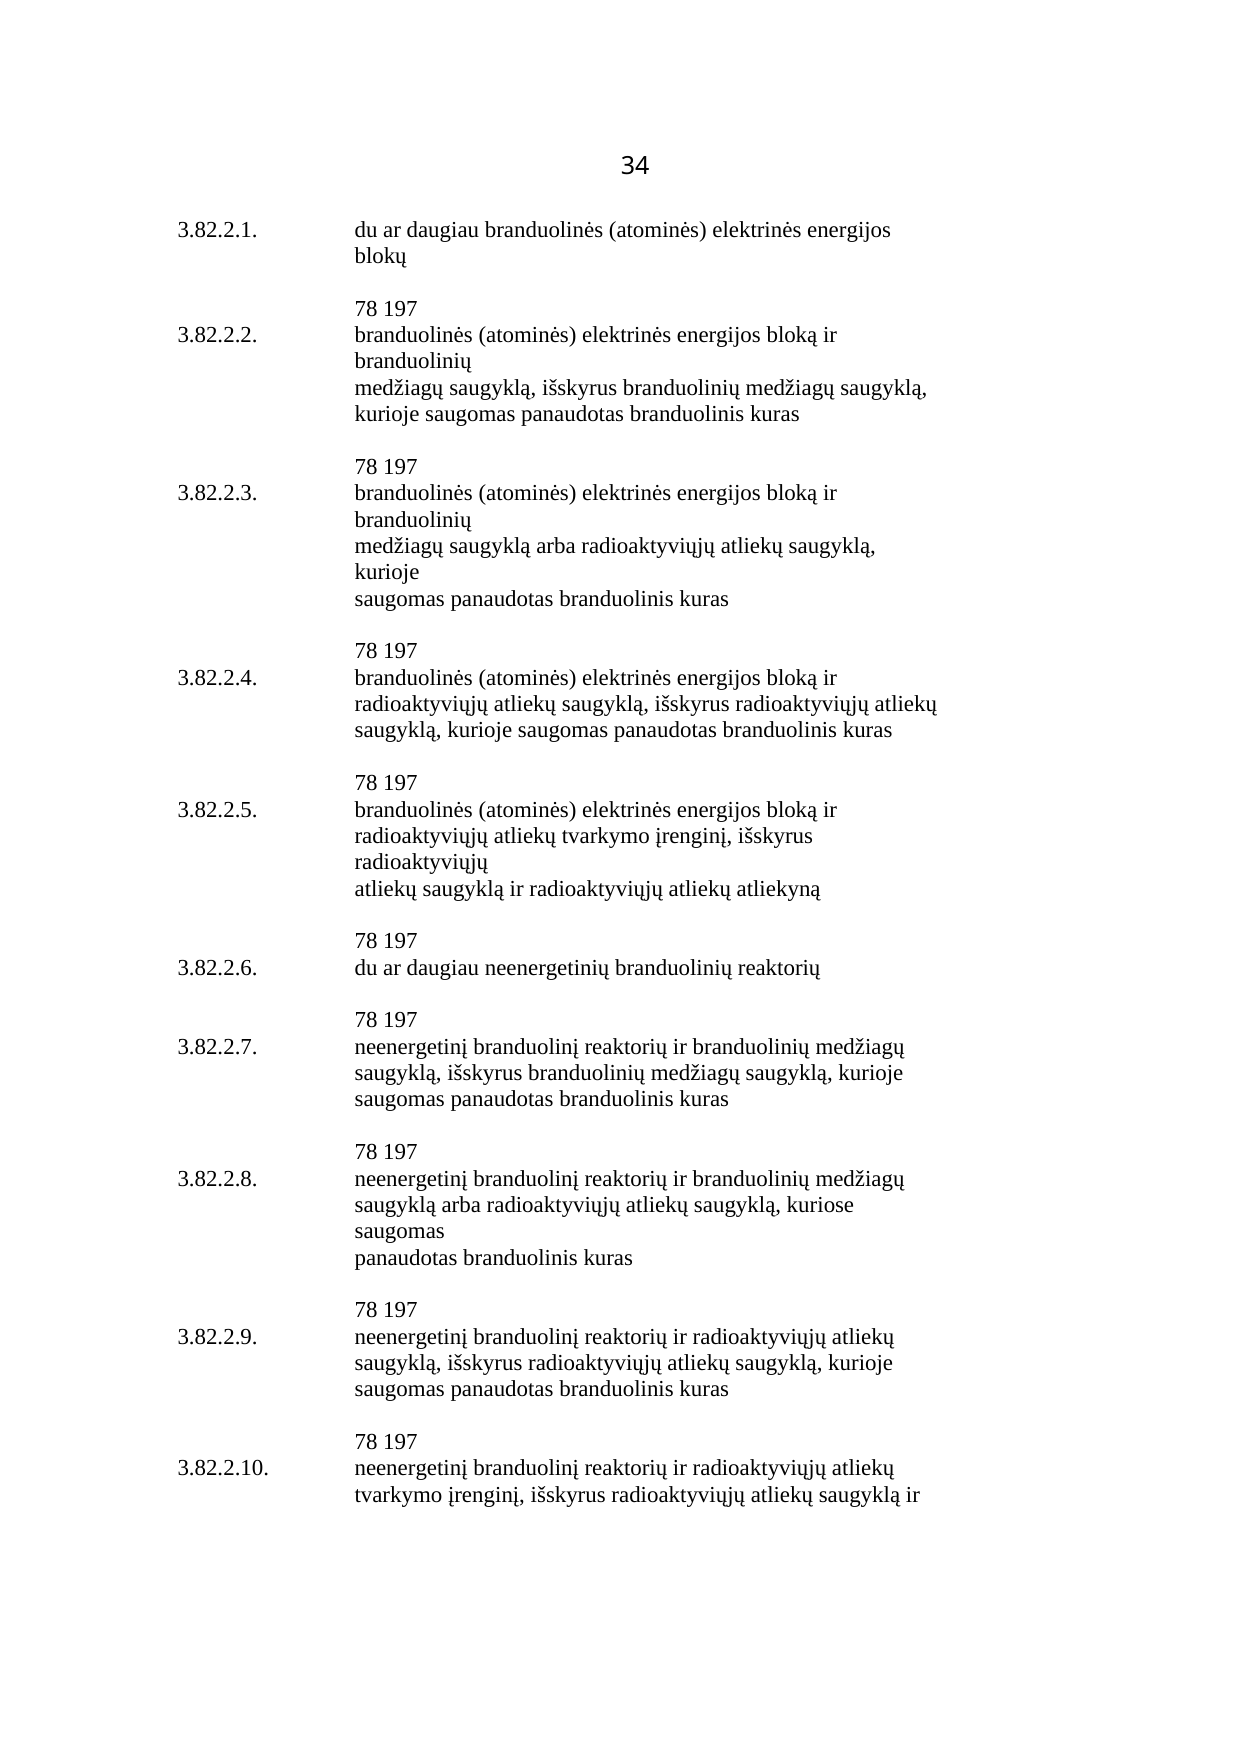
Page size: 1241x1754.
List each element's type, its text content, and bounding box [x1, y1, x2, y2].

text 3.82.2.8. neenergetinį branduolinį reaktorių ir branduolinių medžiagų [177, 1164, 945, 1191]
text medžiagų saugyklą arba radioaktyviųjų atliekų saugyklą, kurioje [354, 532, 945, 585]
text atliekų saugyklą ir radioaktyviųjų atliekų atliekyną 78 197 [354, 875, 945, 954]
text 3.82.2.1. du ar daugiau branduolinės (atominės) elektrinės energijos blokų 78 197 [177, 216, 945, 321]
text 3.82.2.10. neenergetinį branduolinį reaktorių ir radioaktyviųjų atliekų [177, 1454, 945, 1481]
text saugomas panaudotas branduolinis kuras 78 197 [354, 1086, 945, 1164]
text 3.82.2.4. branduolinės (atominės) elektrinės energijos bloką ir [177, 664, 945, 690]
text saugomas panaudotas branduolinis kuras 78 197 [354, 1375, 945, 1454]
text 3.82.2.5. branduolinės (atominės) elektrinės energijos bloką ir [177, 796, 945, 822]
text saugyklą, išskyrus radioaktyviųjų atliekų saugyklą, kurioje [354, 1349, 945, 1375]
text 3.82.2.3. branduolinės (atominės) elektrinės energijos bloką ir branduolinių [177, 479, 945, 532]
text radioaktyviųjų atliekų tvarkymo įrenginį, išskyrus radioaktyviųjų [354, 822, 945, 875]
text tvarkymo įrenginį, išskyrus radioaktyviųjų atliekų saugyklą ir [354, 1481, 945, 1507]
text saugomas panaudotas branduolinis kuras 78 197 [354, 585, 945, 664]
text 3.82.2.7. neenergetinį branduolinį reaktorių ir branduolinių medžiagų [177, 1033, 945, 1059]
text 3.82.2.2. branduolinės (atominės) elektrinės energijos bloką ir branduolinių [177, 321, 945, 374]
text 3.82.2.9. neenergetinį branduolinį reaktorių ir radioaktyviųjų atliekų [177, 1323, 945, 1349]
text 3.82.2.6. du ar daugiau neenergetinių branduolinių reaktorių 78 197 [177, 954, 945, 1033]
text radioaktyviųjų atliekų saugyklą, išskyrus radioaktyviųjų atliekų [354, 690, 945, 717]
text kurioje saugomas panaudotas branduolinis kuras 78 197 [354, 400, 945, 479]
text medžiagų saugyklą, išskyrus branduolinių medžiagų saugyklą, [354, 374, 945, 400]
text saugyklą, kurioje saugomas panaudotas branduolinis kuras 78 197 [354, 717, 945, 796]
text panaudotas branduolinis kuras 78 197 [354, 1244, 945, 1323]
text saugyklą, išskyrus branduolinių medžiagų saugyklą, kurioje [354, 1059, 945, 1086]
text saugyklą arba radioaktyviųjų atliekų saugyklą, kuriose saugomas [354, 1191, 945, 1244]
